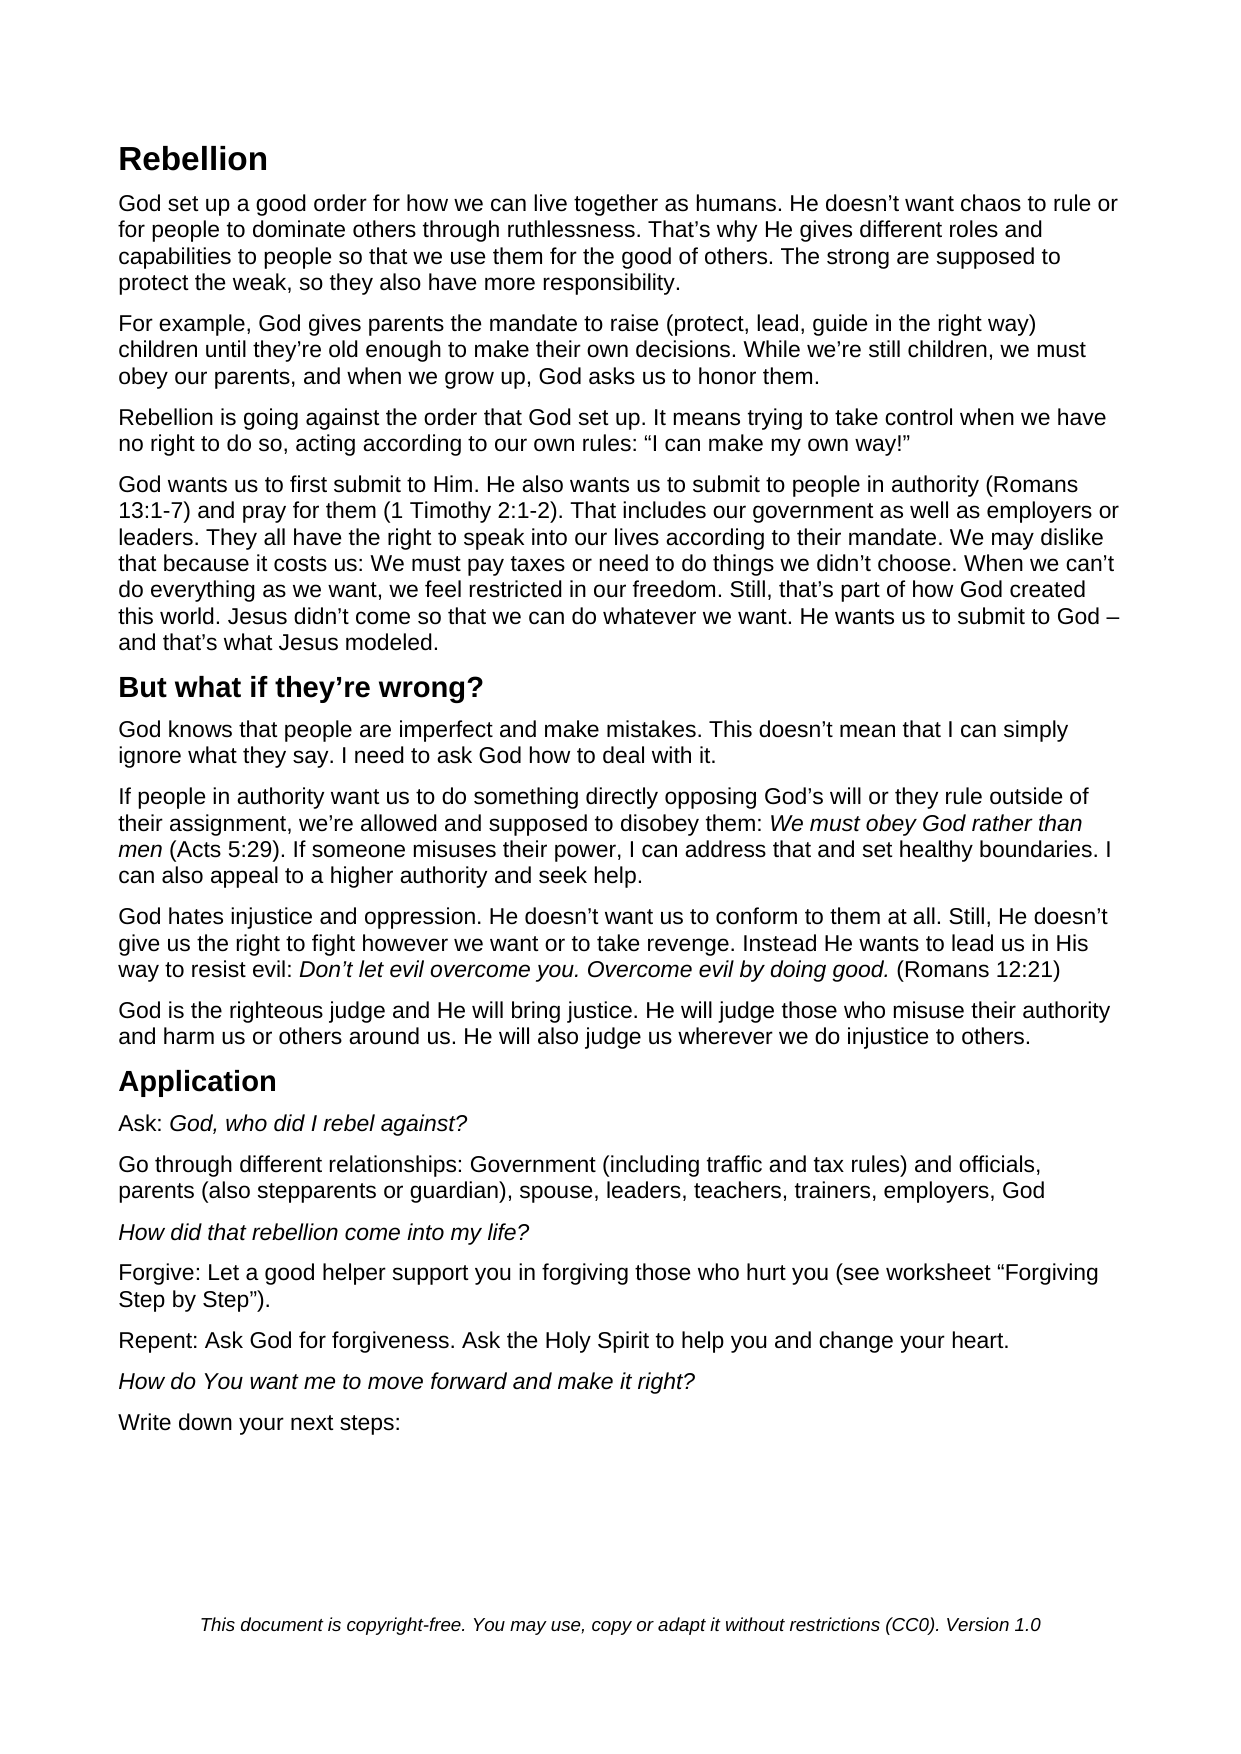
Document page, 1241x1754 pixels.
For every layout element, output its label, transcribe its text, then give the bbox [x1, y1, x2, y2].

text For example, God gives parents the mandate to raise (protect, lead, guide in the right way) children until they’re old enough to make their own decisions. While we’re still children, we must obey our parents, and when we grow up, God asks us to honor them. [118, 310, 1122, 389]
text God is the righteous judge and He will bring justice. He will judge those who misuse their authority and harm us or others around us. He will also judge us wherever we do injustice to others. [118, 997, 1122, 1049]
text Rebellion is going against the order that God set up. It means trying to take control when we have no right to do so, acting according to our own rules: “I can make my own way!” [118, 403, 1122, 456]
text God hates injustice and oppression. He doesn’t want us to conform to them at all. Still, He doesn’t give us the right to fight however we want or to take revenge. Instead He wants to lead us in His way to resist evil: Don’t let evil overcome you. Overcome evil by doing good. (Romans 12:21) [118, 903, 1122, 982]
text If people in authority want us to do something directly opposing God’s will or they rule outside of their assignment, we’re allowed and supposed to disobey them: We must obey God rather than men (Acts 5:29). If someone misuses their power, I can address that and set healthy boundaries. I can also appeal to a higher authority and seek help. [118, 783, 1122, 889]
text How did that rebellion come into my life? [118, 1218, 1122, 1245]
subtitle But what if they’re wrong? [118, 670, 1122, 703]
text How do You want me to move forward and make it right? [118, 1368, 1122, 1394]
text Repent: Ask God for forgiveness. Ask the Holy Spirit to help you and change your heart. [118, 1327, 1122, 1353]
text God wants us to first submit to Him. He also wants us to submit to people in authority (Romans 13:1-7) and pray for them (1 Timothy 2:1-2). That includes our government as well as employers or leaders. They all have the right to speak into our lives according to their mandate. We may dislike that because it costs us: We must pay taxes or need to do things we didn’t choose. When we can’t do everything as we want, we feel restricted in our freedom. Still, that’s part of how God created this world. Jesus didn’t come so that we can do whatever we want. He wants us to submit to God – and that’s what Jesus modeled. [118, 471, 1122, 655]
text God knows that people are imperfect and make mistakes. This doesn’t mean that I can simply ignore what they say. I need to ask God how to deal with it. [118, 716, 1122, 769]
text Go through different relationships: Government (including traffic and tax rules) and officials, parents (also stepparents or guardian), spouse, leaders, teachers, trainers, employers, God [118, 1151, 1122, 1204]
text God set up a good order for how we can live together as humans. He doesn’t want chaos to rule or for people to dominate others through ruthlessness. That’s why He gives different roles and capabilities to people so that we use them for the good of others. The strong are supposed to protect the weak, so they also have more responsibility. [118, 190, 1122, 295]
text Ask: God, who did I rebel against? [118, 1110, 1122, 1137]
text Forgive: Let a good helper support you in forgiving those who hurt you (see worksheet “Forgiving Step by Step”). [118, 1259, 1122, 1312]
subtitle Rebellion [118, 139, 1122, 177]
text Write down your next steps: [118, 1408, 1122, 1435]
subtitle Application [118, 1064, 1122, 1098]
